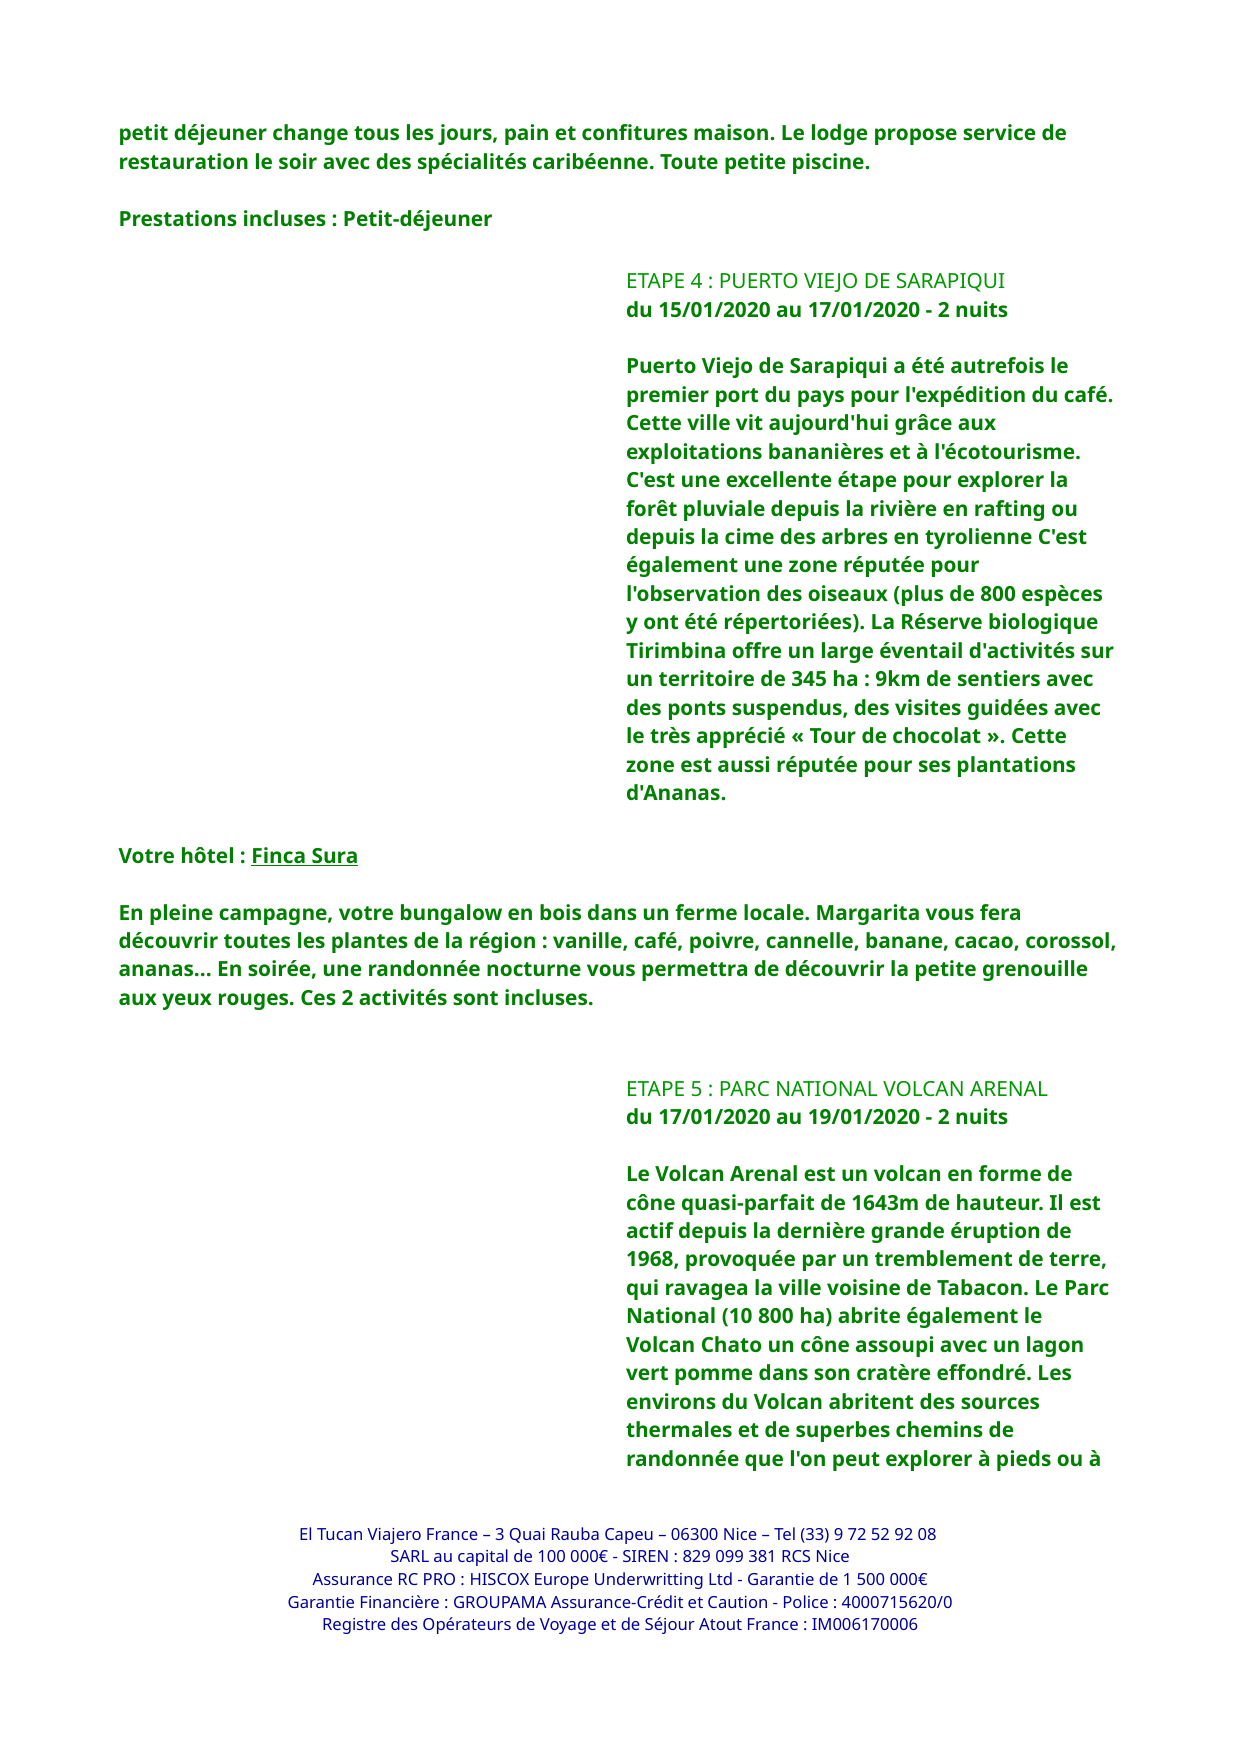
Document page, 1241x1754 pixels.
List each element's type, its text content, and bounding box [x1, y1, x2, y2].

text Votre hôtel : Finca Sura [118, 841, 1122, 869]
text En pleine campagne, votre bungalow en bois dans un ferme locale. Margarita vous fera découvrir toutes les plantes de la région : vanille, café, poivre, cannelle, banane, cacao, corossol, ananas... En soirée, une randonnée nocturne vous permettra de découvrir la petite grenouille aux yeux rouges. Ces 2 activités sont incluses. [118, 898, 1122, 1011]
table_header [118, 261, 620, 812]
text petit déjeuner change tous les jours, pain et confitures maison. Le lodge propose service de restauration le soir avec des spécialités caribéenne. Toute petite piscine. [118, 118, 1122, 175]
table_header ETAPE 4 : PUERTO VIEJO DE SARAPIQUI du 15/01/2020 au 17/01/2020 - 2 nuits Puerto Viejo de Sarapiqui a été autrefois le premier port du pays pour l'expédition du café. Cette ville vit aujourd'hui grâce aux exploitations bananières et à l'écotourisme. C'est une excellente étape pour explorer la forêt pluviale depuis la rivière en rafting ou depuis la cime des arbres en tyrolienne C'est également une zone réputée pour l'observation des oiseaux (plus de 800 espèces y ont été répertoriées). La Réserve biologique Tirimbina offre un large éventail d'activités sur un territoire de 345 ha : 9km de sentiers avec des ponts suspendus, des visites guidées avec le très apprécié « Tour de chocolat ». Cette zone est aussi réputée pour ses plantations d'Ananas. [620, 261, 1122, 812]
table_header ETAPE 5 : PARC NATIONAL VOLCAN ARENAL du 17/01/2020 au 19/01/2020 - 2 nuits Le Volcan Arenal est un volcan en forme de cône quasi-parfait de 1643m de hauteur. Il est actif depuis la dernière grande éruption de 1968, provoquée par un tremblement de terre, qui ravagea la ville voisine de Tabacon. Le Parc National (10 800 ha) abrite également le Volcan Chato un cône assoupi avec un lagon vert pomme dans son cratère effondré. Les environs du Volcan abritent des sources thermales et de superbes chemins de randonnée que l'on peut explorer à pieds ou à [620, 1068, 1122, 1478]
table_header [118, 1068, 620, 1478]
text Prestations incluses : Petit-déjeuner [118, 204, 1122, 232]
